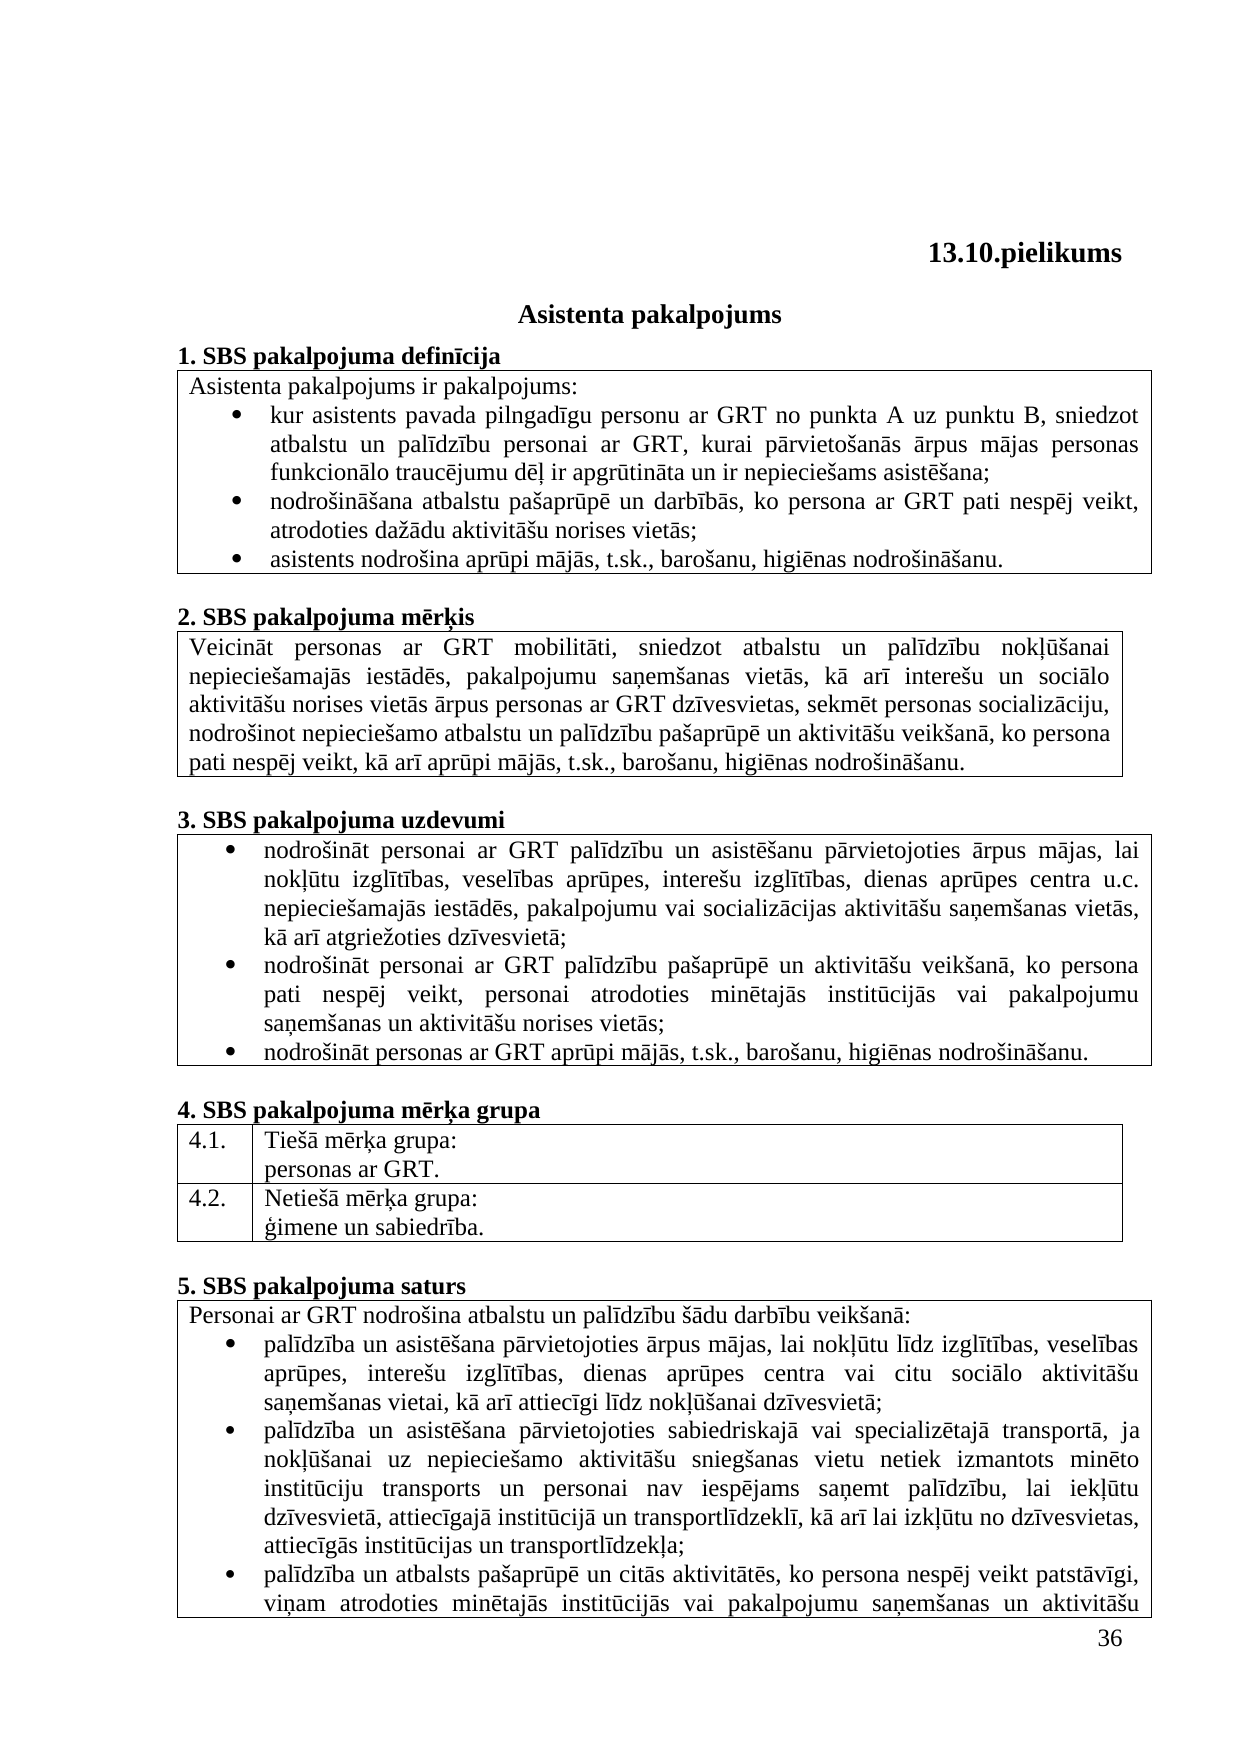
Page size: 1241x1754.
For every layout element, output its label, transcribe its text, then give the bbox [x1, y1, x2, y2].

table_header Asistenta pakalpojums ir pakalpojums: kur asistents pavada pilngadīgu personu ar GRT no punkta A uz punktu B, sniedzot atbalstu un palīdzību personai ar GRT, kurai pārvietošanās ārpus mājas personas funkcionālo traucējumu dēļ ir apgrūtināta un ir nepieciešams asistēšana; nodrošināšana atbalstu pašaprūpē un darbībās, ko persona ar GRT pati nespēj veikt, atrodoties dažādu aktivitāšu norises vietās; asistents nodrošina aprūpi mājās, t.sk., barošanu, higiēnas nodrošināšanu. [178, 371, 1151, 572]
text 3. SBS pakalpojuma uzdevumi [177, 806, 1122, 834]
text 2. SBS pakalpojuma mērķis [177, 602, 1122, 631]
table_header 4.1. [178, 1125, 252, 1182]
text 1. SBS pakalpojuma definīcija [177, 341, 1122, 370]
text 4. SBS pakalpojuma mērķa grupa [177, 1095, 1122, 1124]
table_header nodrošināt personai ar GRT palīdzību un asistēšanu pārvietojoties ārpus mājas, lai nokļūtu izglītības, veselības aprūpes, interešu izglītības, dienas aprūpes centra u.c. nepieciešamajās iestādēs, pakalpojumu vai socializācijas aktivitāšu saņemšanas vietās, kā arī atgriežoties dzīvesvietā; nodrošināt personai ar GRT palīdzību pašaprūpē un aktivitāšu veikšanā, ko persona pati nespēj veikt, personai atrodoties minētajās institūcijās vai pakalpojumu saņemšanas un aktivitāšu norises vietās; nodrošināt personas ar GRT aprūpi mājās, t.sk., barošanu, higiēnas nodrošināšanu. [178, 835, 1151, 1065]
text Asistenta pakalpojums [177, 298, 1122, 329]
subtitle 13.10.pielikums [177, 235, 1122, 269]
table_header Personai ar GRT nodrošina atbalstu un palīdzību šādu darbību veikšanā: palīdzība un asistēšana pārvietojoties ārpus mājas, lai nokļūtu līdz izglītības, veselības aprūpes, interešu izglītības, dienas aprūpes centra vai citu sociālo aktivitāšu saņemšanas vietai, kā arī attiecīgi līdz nokļūšanai dzīvesvietā; palīdzība un asistēšana pārvietojoties sabiedriskajā vai specializētajā transportā, ja nokļūšanai uz nepieciešamo aktivitāšu sniegšanas vietu netiek izmantots minēto institūciju transports un personai nav iespējams saņemt palīdzību, lai iekļūtu dzīvesvietā, attiecīgajā institūcijā un transportlīdzeklī, kā arī lai izkļūtu no dzīvesvietas, attiecīgās institūcijas un transportlīdzekļa; palīdzība un atbalsts pašaprūpē un citās aktivitātēs, ko persona nespēj veikt patstāvīgi, viņam atrodoties minētajās institūcijās vai pakalpojumu saņemšanas un aktivitāšu norises vietās, ja attiecīgajā iestādē vai pakalpojuma sniegšanas vietā netiek nodrošināta atbilstoša atbalsta pakalpojuma sniegšana; aprūpe mājās, t.sk., barošana, higiēnas nodrošināšana. [178, 1301, 1151, 1617]
table_header Veicināt personas ar GRT mobilitāti, sniedzot atbalstu un palīdzību nokļūšanai nepieciešamajās iestādēs, pakalpojumu saņemšanas vietās, kā arī interešu un sociālo aktivitāšu norises vietās ārpus personas ar GRT dzīvesvietas, sekmēt personas socializāciju, nodrošinot nepieciešamo atbalstu un palīdzību pašaprūpē un aktivitāšu veikšanā, ko persona pati nespēj veikt, kā arī aprūpi mājās, t.sk., barošanu, higiēnas nodrošināšanu. [178, 632, 1122, 776]
table_header Tiešā mērķa grupa: personas ar GRT. [253, 1125, 1122, 1182]
table_cell 4.2. [178, 1184, 252, 1241]
text 5. SBS pakalpojuma saturs [177, 1271, 1122, 1299]
table_cell Netiešā mērķa grupa: ģimene un sabiedrība. [253, 1184, 1122, 1241]
